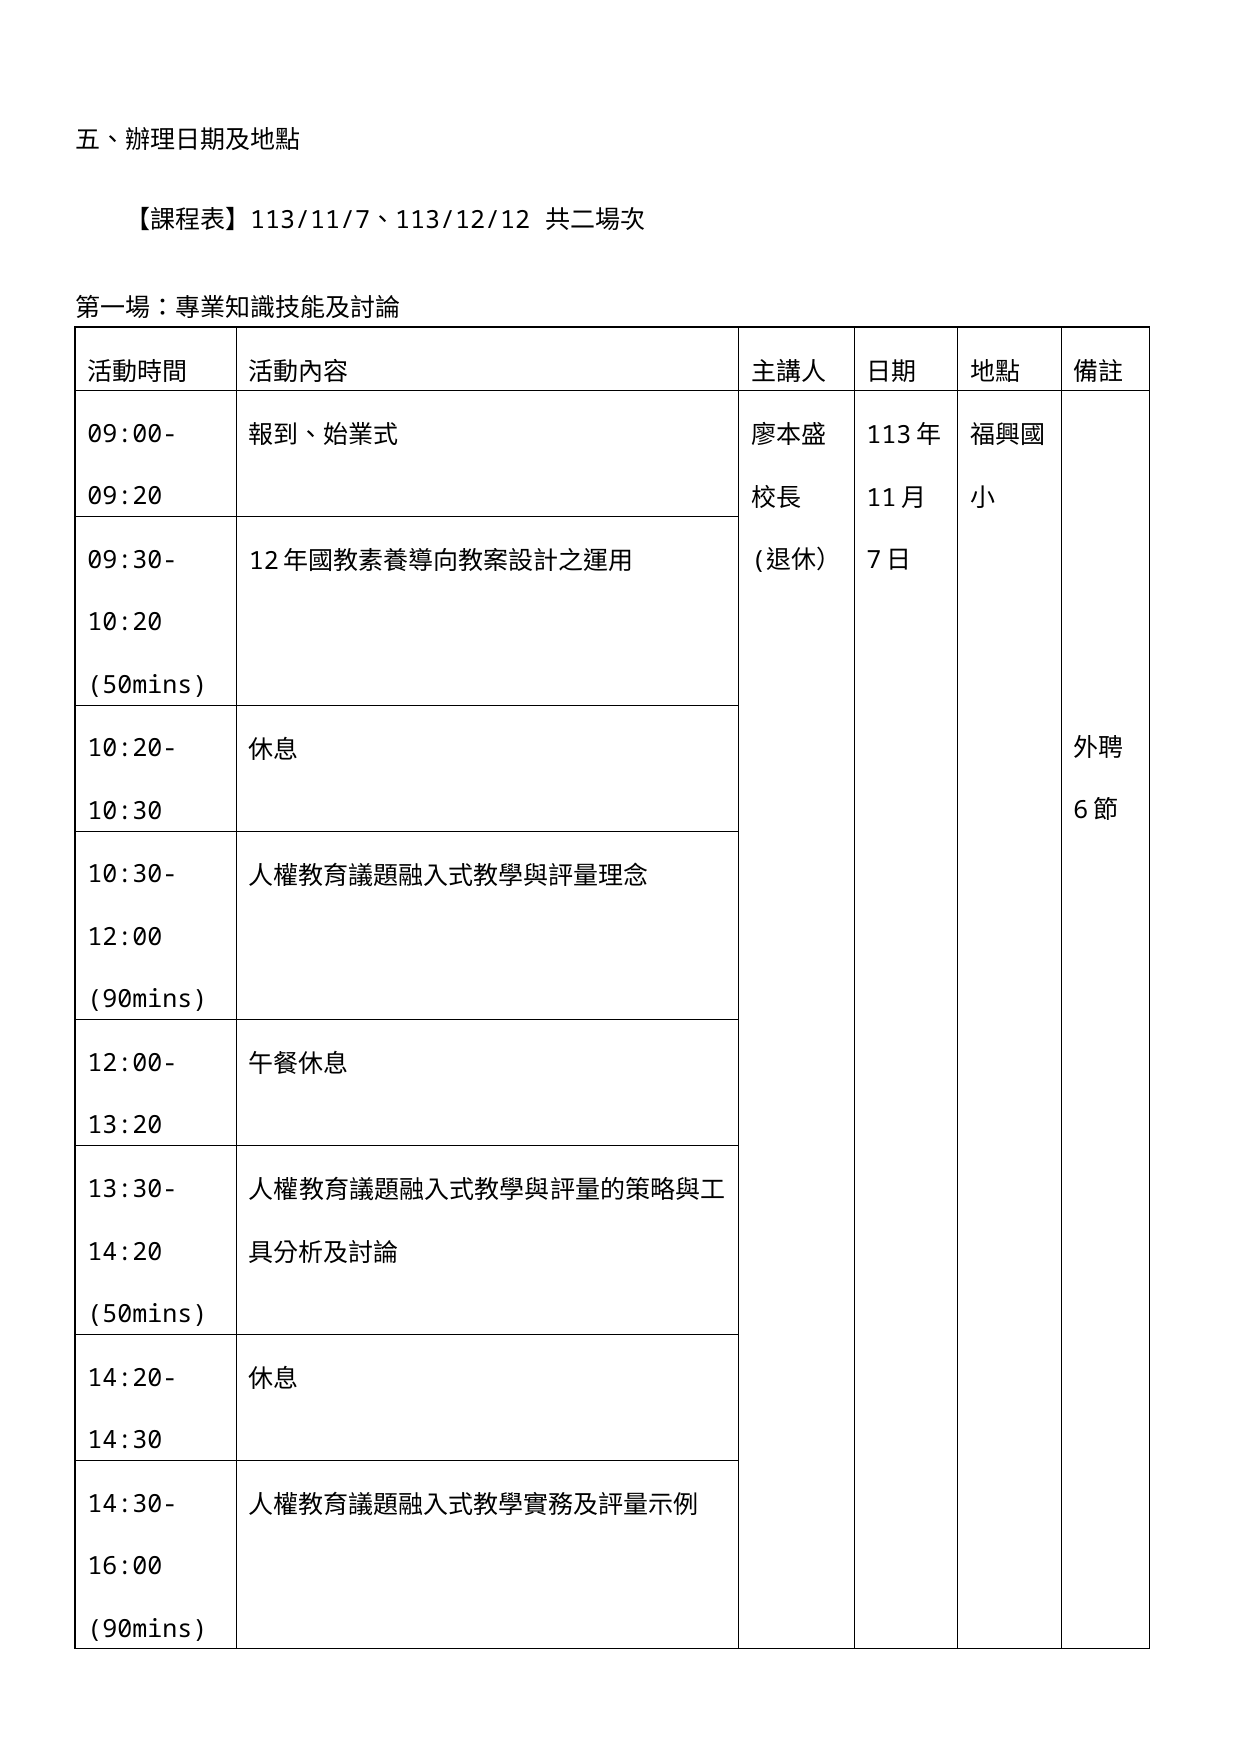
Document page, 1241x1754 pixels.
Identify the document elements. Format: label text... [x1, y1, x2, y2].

table_cell 14:30-16:00 (90mins) [76, 1461, 236, 1648]
table_cell 14:20-14:30 [76, 1335, 236, 1460]
table_cell 休息 [237, 1335, 738, 1460]
table_header 主講人 [739, 328, 854, 390]
text 第一場：專業知識技能及討論 [75, 264, 1165, 326]
table_cell 09:00-09:20 [76, 391, 236, 516]
table_cell 報到、始業式 [237, 391, 738, 516]
table_cell 外聘6節 [1062, 391, 1149, 1648]
table_header 活動時間 [76, 328, 236, 390]
text 【課程表】113/11/7、113/12/12 共二場次 [125, 176, 1165, 239]
table_cell 13:30-14:20 (50mins) [76, 1146, 236, 1334]
table_cell 09:30-10:20 (50mins) [76, 517, 236, 704]
text 五、辦理日期及地點 [75, 96, 1165, 158]
table_cell 10:30-12:00 (90mins) [76, 832, 236, 1019]
table_cell 人權教育議題融入式教學與評量的策略與工具分析及討論 [237, 1146, 738, 1334]
table_cell 休息 [237, 706, 738, 831]
table_header 日期 [855, 328, 957, 390]
table_cell 午餐休息 [237, 1020, 738, 1145]
table_cell 113年 11月 7日 [855, 391, 957, 1648]
table_cell 12年國教素養導向教案設計之運用 [237, 517, 738, 704]
table_cell 12:00-13:20 [76, 1020, 236, 1145]
table_cell 廖本盛校長 (退休） [739, 391, 854, 1648]
table_cell 人權教育議題融入式教學實務及評量示例 [237, 1461, 738, 1648]
table_header 地點 [958, 328, 1061, 390]
table_cell 人權教育議題融入式教學與評量理念 [237, 832, 738, 1019]
table_header 活動內容 [237, 328, 738, 390]
table_cell 福興國小 [958, 391, 1061, 1648]
table_header 備註 [1062, 328, 1149, 390]
table_cell 10:20-10:30 [76, 706, 236, 831]
